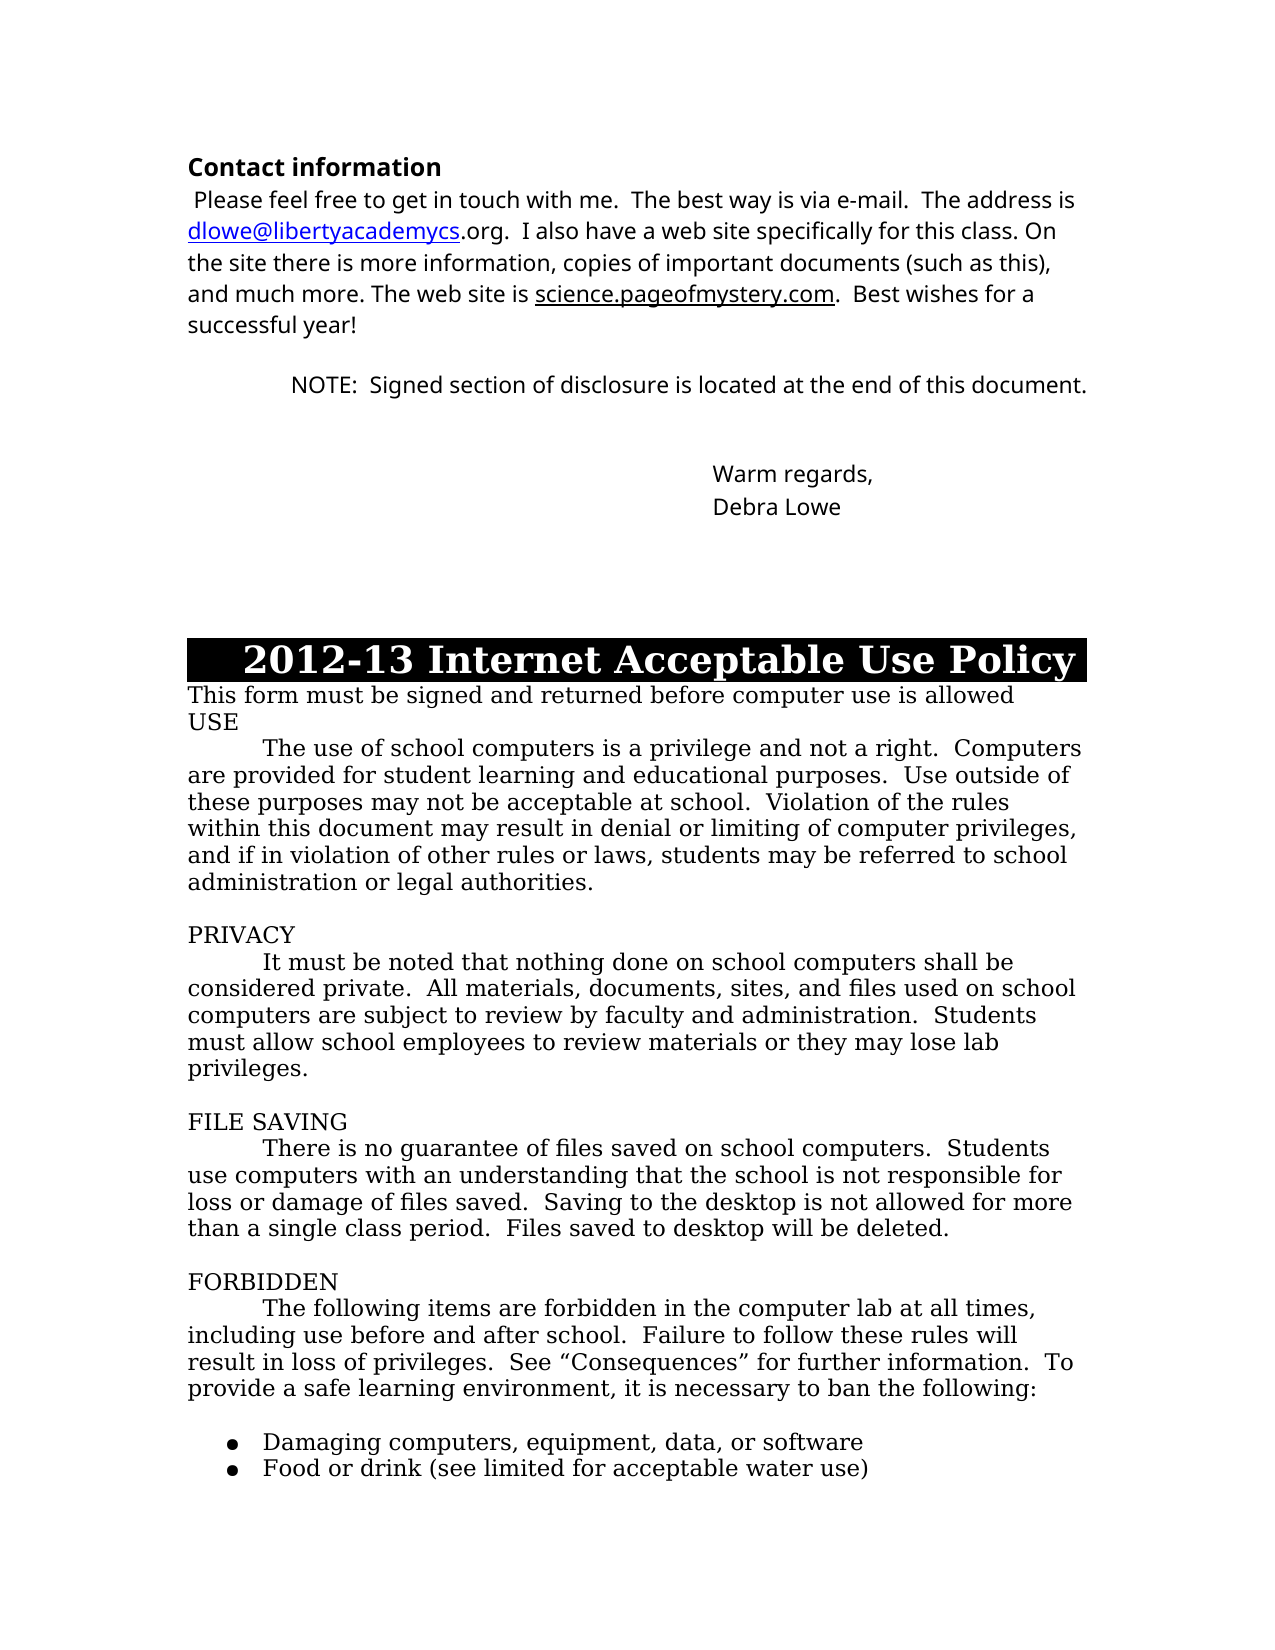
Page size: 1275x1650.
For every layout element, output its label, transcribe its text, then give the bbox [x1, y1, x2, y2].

subtitle Contact information [187, 150, 1087, 184]
text FILE SAVING [187, 1109, 1087, 1136]
text Please feel free to get in touch with me. The best way is via e-mail. The address is dlowe@libertyacademycs.org. I also have a web site specifically for this class. On the site there is more information, copies of important documents (such as this), and much more. The web site is science.pageofmystery.com. Best wishes for a successful year! [187, 184, 1087, 369]
text There is no guarantee of files saved on school computers. Students use computers with an understanding that the school is not responsible for loss or damage of files saved. Saving to the desktop is not allowed for more than a single class period. Files saved to desktop will be deleted. [187, 1136, 1087, 1242]
text 2012-13 Internet Acceptable Use Policy [187, 638, 1087, 682]
list Damaging computers, equipment, data, or software [225, 1429, 1087, 1456]
list Food or drink (see limited for acceptable water use) [225, 1456, 1087, 1482]
text Warm regards, Debra Lowe [187, 458, 1087, 523]
text PRIVACY [187, 922, 1087, 949]
text USE [187, 709, 1087, 736]
text The following items are forbidden in the computer lab at all times, including use before and after school. Failure to follow these rules will result in loss of privileges. See “Consequences” for further information. To provide a safe learning environment, it is necessary to ban the following: [187, 1296, 1087, 1402]
text The use of school computers is a privilege and not a right. Computers are provided for student learning and educational purposes. Use outside of these purposes may not be acceptable at school. Violation of the rules within this document may result in denial or limiting of computer privileges, and if in violation of other rules or laws, students may be referred to school administration or legal authorities. [187, 736, 1087, 896]
text NOTE: Signed section of disclosure is located at the end of this document. [187, 369, 1087, 400]
text It must be noted that nothing done on school computers shall be considered private. All materials, documents, sites, and files used on school computers are subject to review by faculty and administration. Students must allow school employees to review materials or they may lose lab privileges. [187, 949, 1087, 1082]
text This form must be signed and returned before computer use is allowed [187, 682, 1087, 709]
text FORBIDDEN [187, 1269, 1087, 1296]
